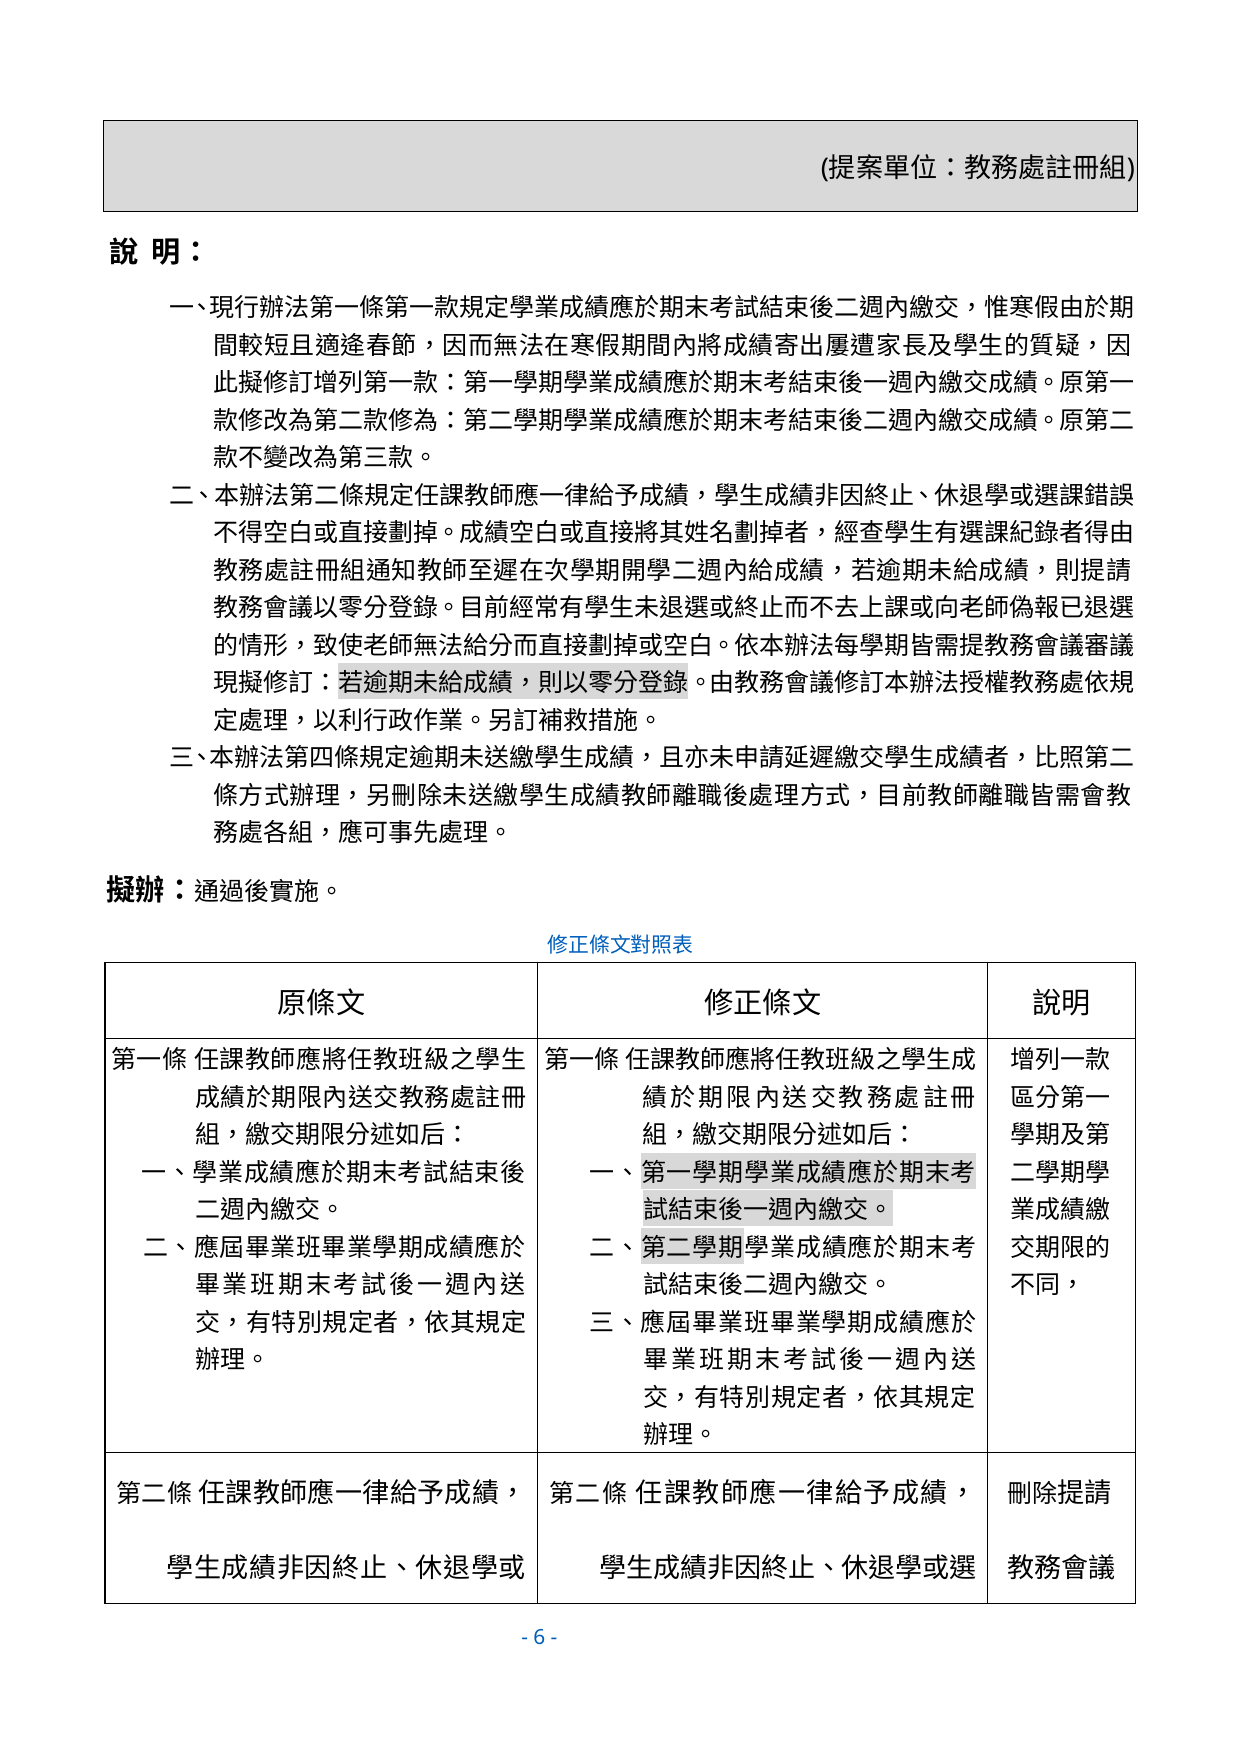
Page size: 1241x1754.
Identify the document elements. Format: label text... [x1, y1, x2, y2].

table_header 修正條文 [538, 963, 987, 1038]
table_cell 第二條 任課教師應一律給予成績，學生成績非因終止、休退學或 [106, 1453, 537, 1603]
text 一、現行辦法第一條第一款規定學業成績應於期末考試結束後二週內繳交，惟寒假由於期間較短且適逄春節，因而無法在寒假期間內將成績寄出屢遭家長及學生的質疑，因此擬修訂增列第一款：第一學期學業成績應於期末考結束後一週內繳交成績。原第一款修改為第二款修為：第二學期學業成績應於期末考結束後二週內繳交成績。原第二款不變改為第三款。 [169, 287, 1134, 475]
table_cell 增列一款區分第一學期及第二學期學業成績繳交期限的不同， [988, 1039, 1135, 1452]
text 說 明： [109, 212, 1134, 287]
table_header 說明 [988, 963, 1135, 1038]
table_header (提案單位：教務處註冊組) [104, 121, 1137, 211]
table_header 原條文 [106, 963, 537, 1038]
table_cell 第一條 任課教師應將任教班級之學生成績於期限內送交教務處註冊組，繳交期限分述如后： 一、第一學期學業成績應於期末考試結束後一週內繳交。 二、第二學期學業成績應於期末考試結束後二週內繳交。 三、應屆畢業班畢業學期成績應於畢業班期末考試後一週內送交，有特別規定者，依其規定辦理。 [538, 1039, 987, 1452]
table_cell 第一條 任課教師應將任教班級之學生成績於期限內送交教務處註冊組，繳交期限分述如后： 一、學業成績應於期末考試結束後二週內繳交。 二、應屆畢業班畢業學期成績應於畢業班期末考試後一週內送交，有特別規定者，依其規定辦理。 [106, 1039, 537, 1452]
text 擬辦：通過後實施。 [106, 850, 1134, 925]
table_cell 第二條 任課教師應一律給予成績，學生成績非因終止、休退學或選 [538, 1453, 987, 1603]
text 修正條文對照表 [106, 925, 1134, 962]
text 三、本辦法第四條規定逾期未送繳學生成績，且亦未申請延遲繳交學生成績者，比照第二條方式辦理，另刪除未送繳學生成績教師離職後處理方式，目前教師離職皆需會教務處各組，應可事先處理。 [169, 737, 1134, 850]
text 二、本辦法第二條規定任課教師應一律給予成績，學生成績非因終止、休退學或選課錯誤不得空白或直接劃掉。成績空白或直接將其姓名劃掉者，經查學生有選課紀錄者得由教務處註冊組通知教師至遲在次學期開學二週內給成績，若逾期未給成績，則提請教務會議以零分登錄。目前經常有學生未退選或終止而不去上課或向老師偽報已退選的情形，致使老師無法給分而直接劃掉或空白。依本辦法每學期皆需提教務會議審議，現擬修訂：若逾期未給成績，則以零分登錄。由教務會議修訂本辦法授權教務處依規定處理，以利行政作業。另訂補救措施。 [169, 475, 1134, 737]
table_cell 刪除提請教務會議 [988, 1453, 1135, 1603]
